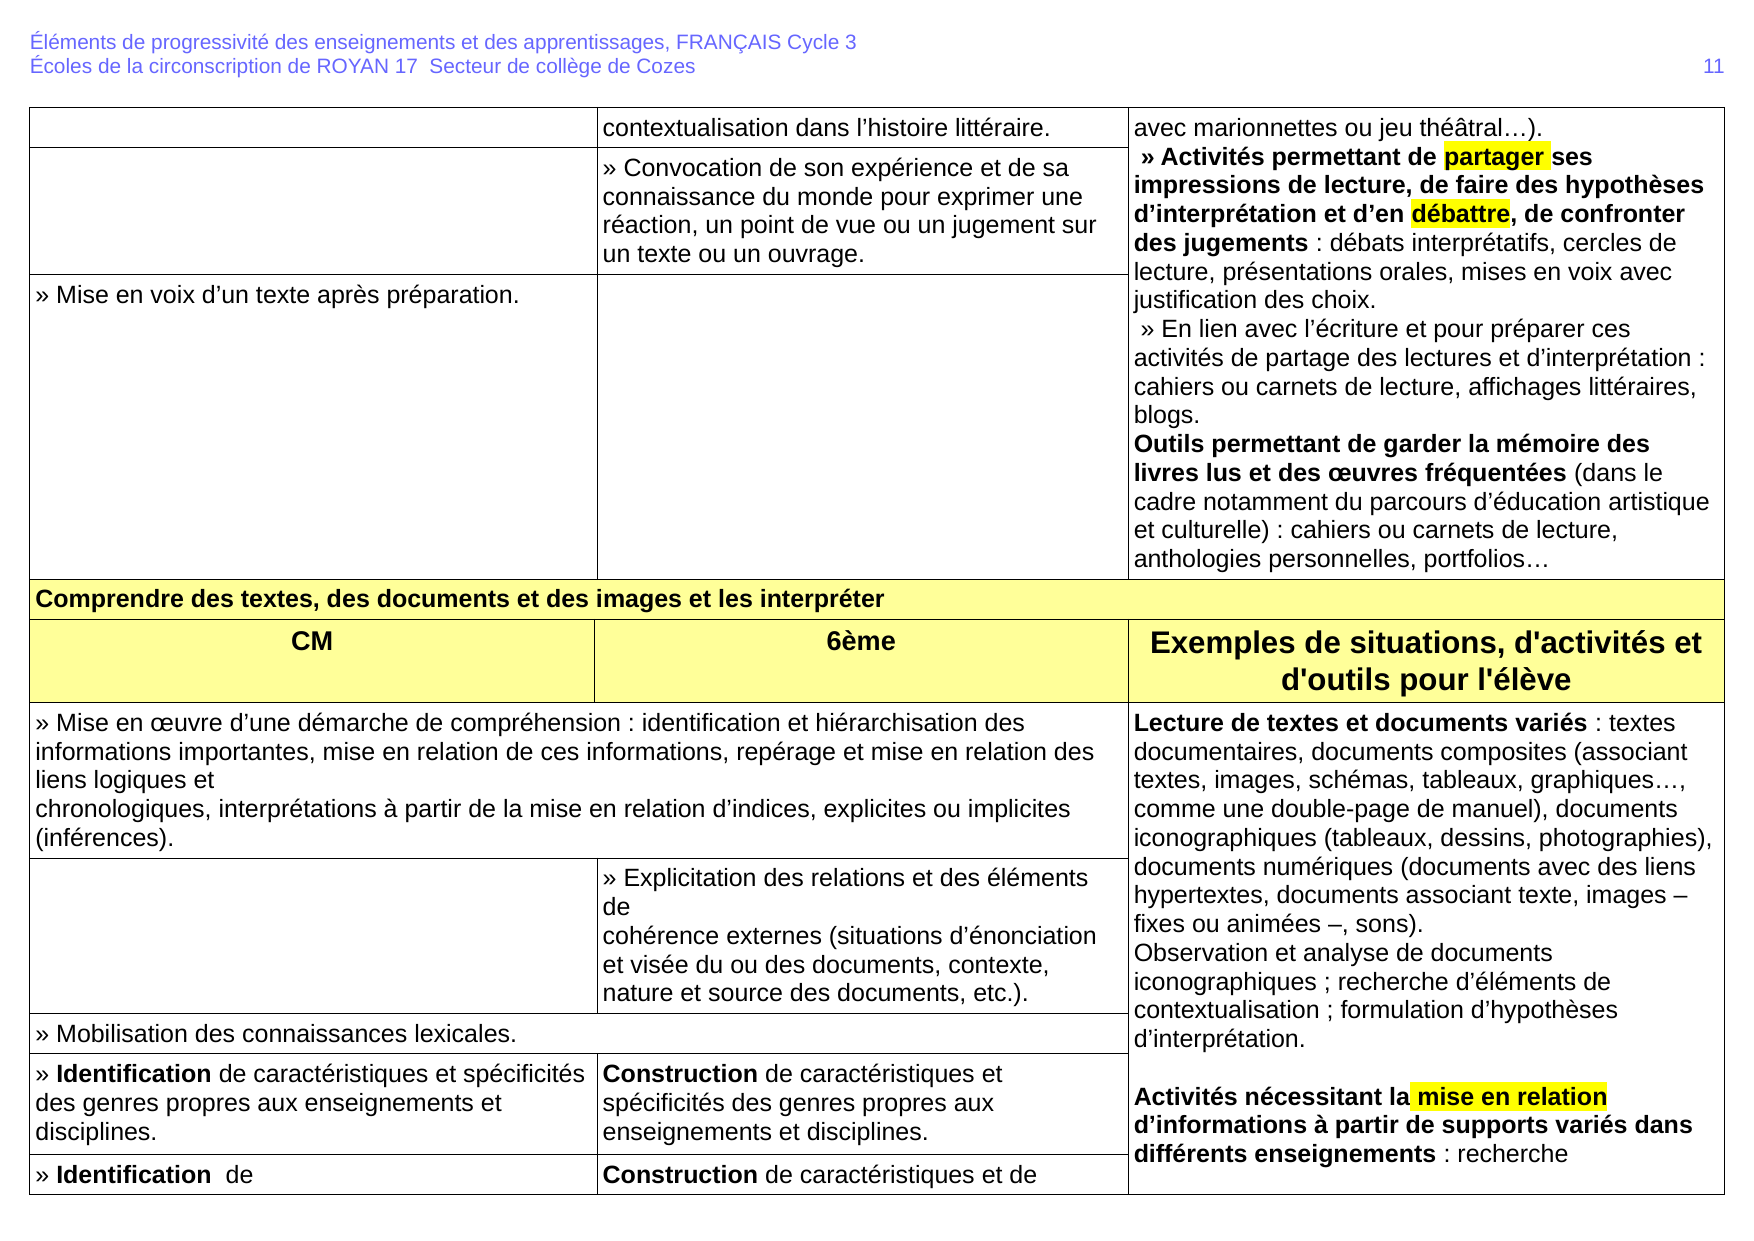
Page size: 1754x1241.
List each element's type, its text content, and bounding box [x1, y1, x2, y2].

table_cell » Identification de [30, 1155, 597, 1194]
table_cell » Identification de caractéristiques et spécificités des genres propres aux enseignements et disciplines. [30, 1054, 597, 1154]
table_cell Comprendre des textes, des documents et des images et les interpréter [30, 580, 1724, 619]
table_cell » Mobilisation des connaissances lexicales. [30, 1014, 1128, 1053]
table_cell [30, 859, 597, 1013]
table_cell Construction de caractéristiques et spécificités des genres propres aux enseignements et disciplines. [598, 1054, 1128, 1154]
table_cell avec marionnettes ou jeu théâtral…). » Activités permettant de partager ses impressions de lecture, de faire des hypothèses d’interprétation et d’en débattre, de confronter des jugements : débats interprétatifs, cercles de lecture, présentations orales, mises en voix avec justification des choix. » En lien avec l’écriture et pour préparer ces activités de partage des lectures et d’interprétation : cahiers ou carnets de lecture, affichages littéraires, blogs. Outils permettant de garder la mémoire des livres lus et des œuvres fréquentées (dans le cadre notamment du parcours d’éducation artistique et culturelle) : cahiers ou carnets de lecture, anthologies personnelles, portfolios… [1129, 108, 1724, 578]
table_cell » Mise en œuvre d’une démarche de compréhension : identification et hiérarchisation des informations importantes, mise en relation de ces informations, repérage et mise en relation des liens logiques et chronologiques, interprétations à partir de la mise en relation d’indices, explicites ou implicites (inférences). [30, 703, 1128, 857]
table_cell CM [30, 620, 594, 702]
table_cell » Convocation de son expérience et de sa connaissance du monde pour exprimer une réaction, un point de vue ou un jugement sur un texte ou un ouvrage. [598, 148, 1128, 274]
table_cell 6ème [595, 620, 1128, 702]
table_cell Construction de caractéristiques et de [598, 1155, 1128, 1194]
table_cell [30, 148, 597, 274]
table_cell » Explicitation des relations et des éléments de cohérence externes (situations d’énonciation et visée du ou des documents, contexte, nature et source des documents, etc.). [598, 859, 1128, 1013]
table_cell [598, 275, 1128, 578]
table_cell [30, 108, 597, 147]
table_cell Lecture de textes et documents variés : textes documentaires, documents composites (associant textes, images, schémas, tableaux, graphiques…, comme une double-page de manuel), documents iconographiques (tableaux, dessins, photographies), documents numériques (documents avec des liens hypertextes, documents associant texte, images – fixes ou animées –, sons). Observation et analyse de documents iconographiques ; recherche d’éléments de contextualisation ; formulation d’hypothèses d’interprétation. Activités nécessitant la mise en relation d’informations à partir de supports variés dans différents enseignements : recherche [1129, 703, 1724, 1194]
table_cell Exemples de situations, d'activités et d'outils pour l'élève [1129, 620, 1724, 702]
table_cell » Mise en voix d’un texte après préparation. [30, 275, 597, 578]
table_cell contextualisation dans l’histoire littéraire. [598, 108, 1128, 147]
